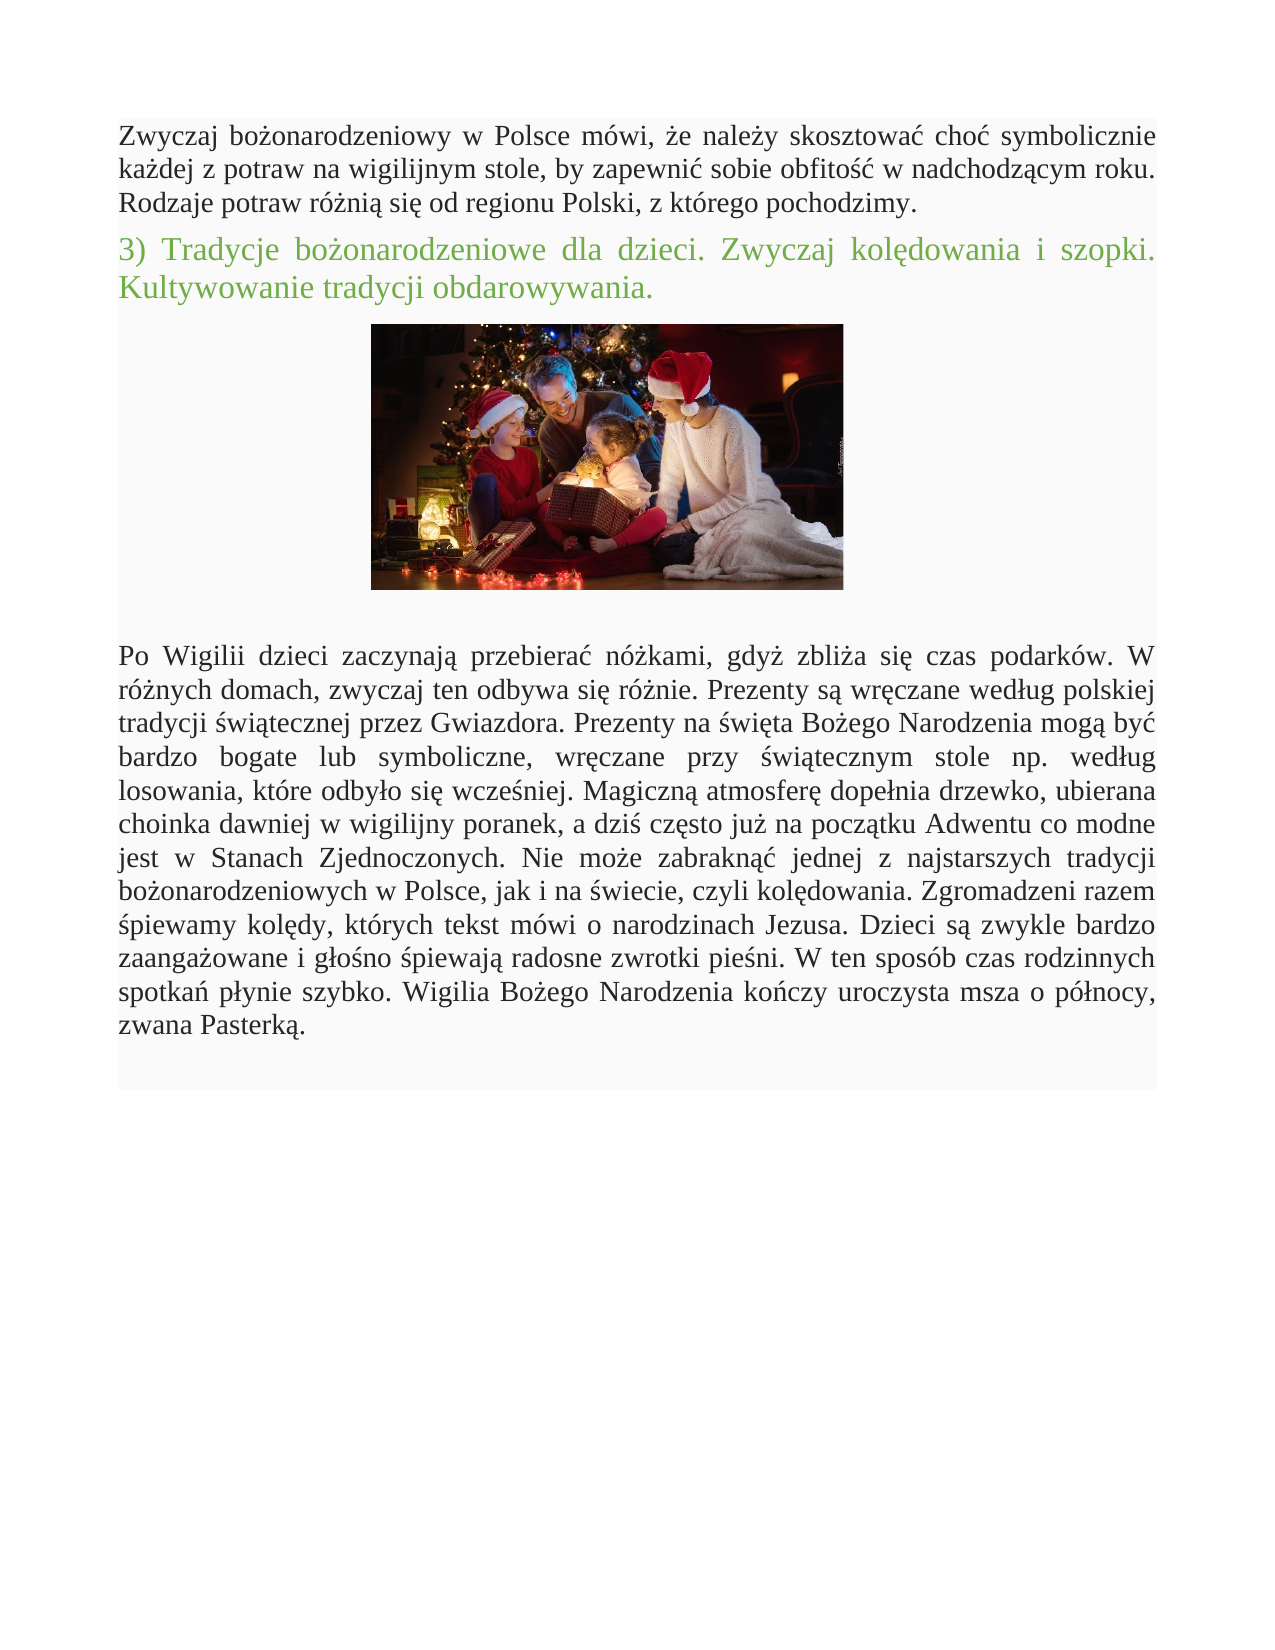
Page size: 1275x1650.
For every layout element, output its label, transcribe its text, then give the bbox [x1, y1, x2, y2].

text 3) Tradycje bożonarodzeniowe dla dzieci. Zwyczaj kolędowania i szopki. Kultywowanie tradycji obdarowywania. [118, 229, 1157, 306]
text Po Wigilii dzieci zaczynają przebierać nóżkami, gdyż zbliża się czas podarków. W różnych domach, zwyczaj ten odbywa się różnie. Prezenty są wręczane według polskiej tradycji świątecznej przez Gwiazdora. Prezenty na święta Bożego Narodzenia mogą być bardzo bogate lub symboliczne, wręczane przy świątecznym stole np. według losowania, które odbyło się wcześniej. Magiczną atmosferę dopełnia drzewko, ubierana choinka dawniej w wigilijny poranek, a dziś często już na początku Adwentu co modne jest w Stanach Zjednoczonych. Nie może zabraknąć jednej z najstarszych tradycji bożonarodzeniowych w Polsce, jak i na świecie, czyli kolędowania. Zgromadzeni razem śpiewamy kolędy, których tekst mówi o narodzinach Jezusa. Dzieci są zwykle bardzo zaangażowane i głośno śpiewają radosne zwrotki pieśni. W ten sposób czas rodzinnych spotkań płynie szybko. Wigilia Bożego Narodzenia kończy uroczysta msza o północy, zwana Pasterką. [118, 638, 1157, 1041]
text Zwyczaj bożonarodzeniowy w Polsce mówi, że należy skosztować choć symbolicznie każdej z potraw na wigilijnym stole, by zapewnić sobie obfitość w nadchodzącym roku. Rodzaje potraw różnią się od regionu Polski, z którego pochodzimy. [118, 118, 1157, 219]
